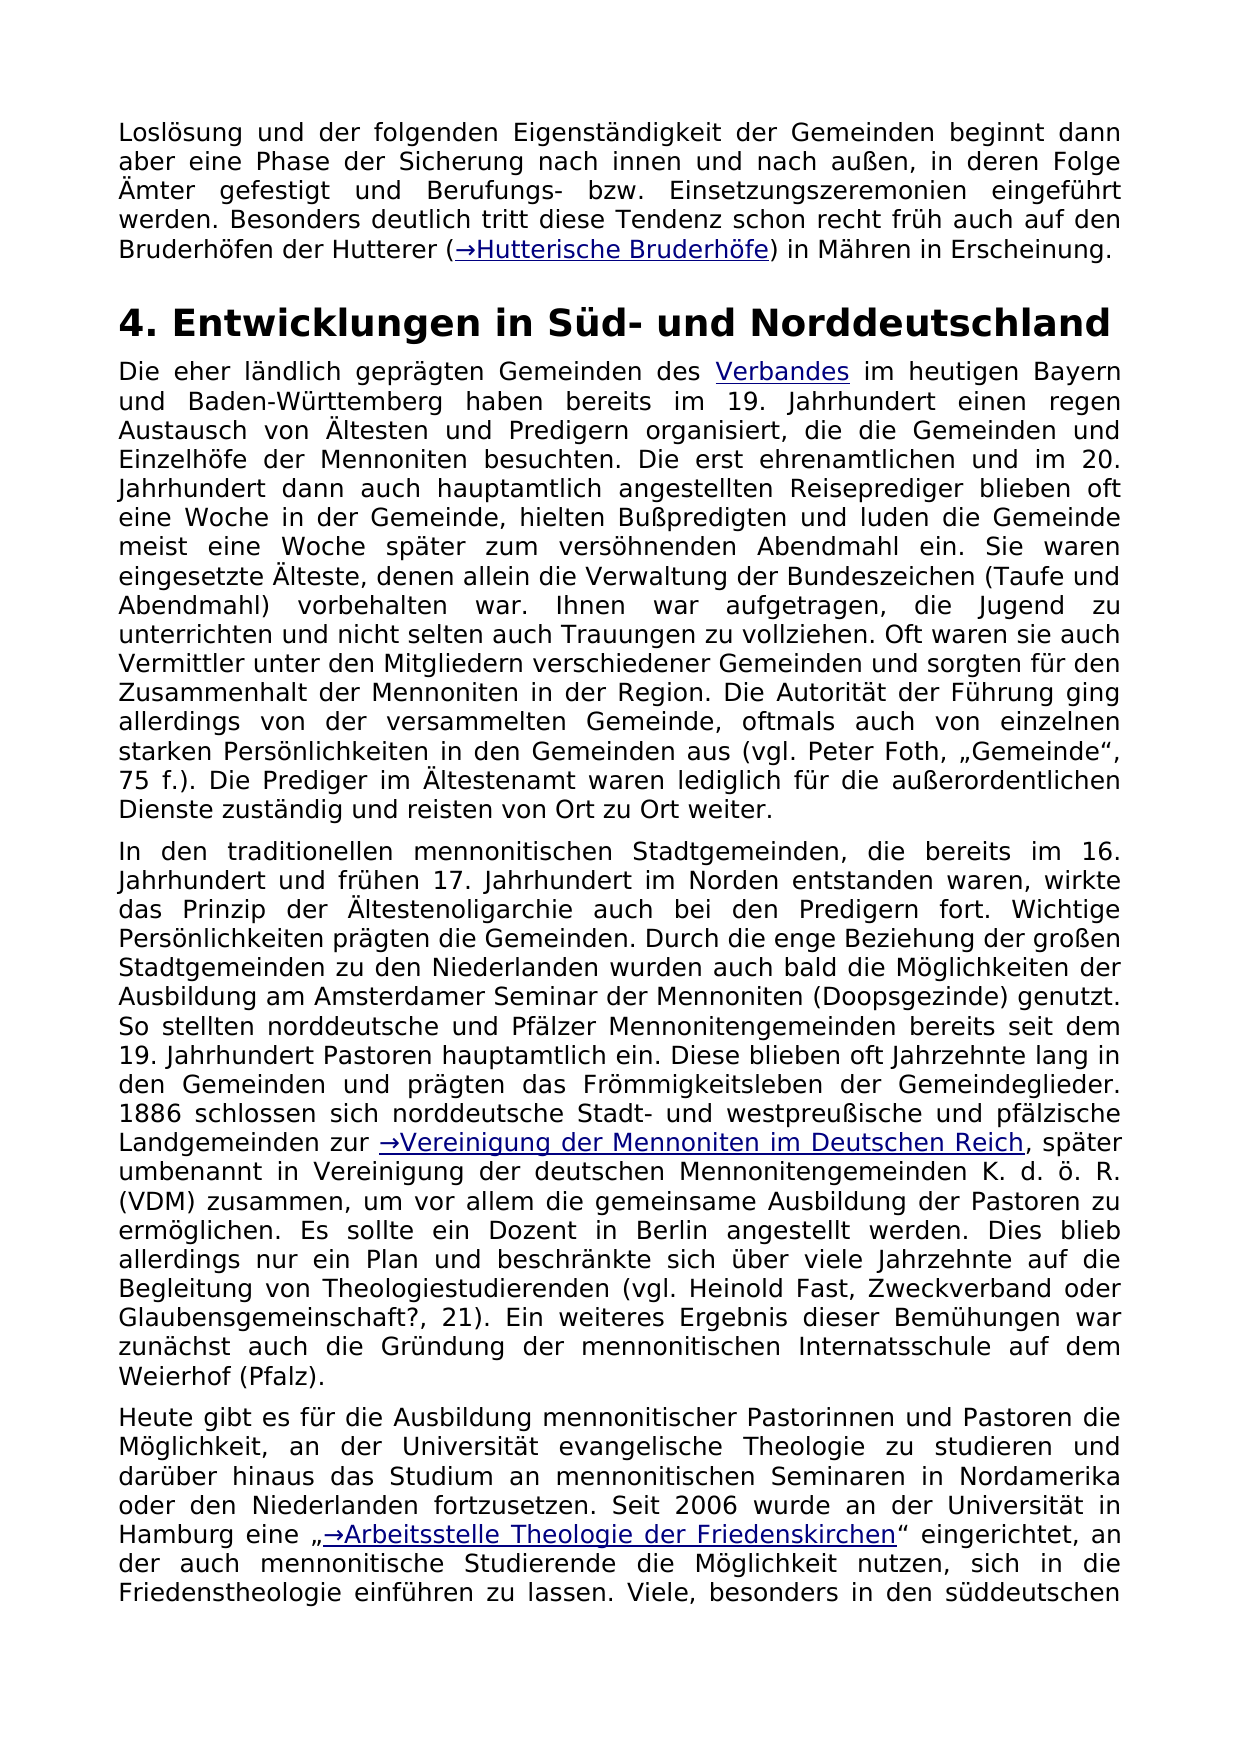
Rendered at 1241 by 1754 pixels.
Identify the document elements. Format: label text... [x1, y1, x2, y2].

text Loslösung und der folgenden Eigenständigkeit der Gemeinden beginnt dann aber eine Phase der Sicherung nach innen und nach außen, in deren Folge Ämter gefestigt und Berufungs- bzw. Einsetzungszeremonien eingeführt werden. Besonders deutlich tritt diese Tendenz schon recht früh auch auf den Bruderhöfen der Hutterer (→Hutterische Bruderhöfe) in Mähren in Erscheinung. [118, 118, 1122, 264]
text Heute gibt es für die Ausbildung mennonitischer Pastorinnen und Pastoren die Möglichkeit, an der Universität evangelische Theologie zu studieren und darüber hinaus das Studium an mennonitischen Seminaren in Nordamerika oder den Niederlanden fortzusetzen. Seit 2006 wurde an der Universität in Hamburg eine „→Arbeitsstelle Theologie der Friedenskirchen“ eingerichtet, an der auch mennonitische Studierende die Möglichkeit nutzen, sich in die Friedenstheologie einführen zu lassen. Viele, besonders in den süddeutschen [118, 1403, 1122, 1608]
text Die eher ländlich geprägten Gemeinden des Verbandes im heutigen Bayern und Baden-Württemberg haben bereits im 19. Jahrhundert einen regen Austausch von Ältesten und Predigern organisiert, die die Gemeinden und Einzelhöfe der Mennoniten besuchten. Die erst ehrenamtlichen und im 20. Jahrhundert dann auch hauptamtlich angestellten Reiseprediger blieben oft eine Woche in der Gemeinde, hielten Bußpredigten und luden die Gemeinde meist eine Woche später zum versöhnenden Abendmahl ein. Sie waren eingesetzte Älteste, denen allein die Verwaltung der Bundeszeichen (Taufe und Abendmahl) vorbehalten war. Ihnen war aufgetragen, die Jugend zu unterrichten und nicht selten auch Trauungen zu vollziehen. Oft waren sie auch Vermittler unter den Mitgliedern verschiedener Gemeinden und sorgten für den Zusammenhalt der Mennoniten in der Region. Die Autorität der Führung ging allerdings von der versammelten Gemeinde, oftmals auch von einzelnen starken Persönlichkeiten in den Gemeinden aus (vgl. Peter Foth, „Gemeinde“, 75 f.). Die Prediger im Ältestenamt waren lediglich für die außerordentlichen Dienste zuständig und reisten von Ort zu Ort weiter. [118, 358, 1122, 824]
subtitle 4. Entwicklungen in Süd- und Norddeutschland [118, 301, 1122, 345]
text In den traditionellen mennonitischen Stadtgemeinden, die bereits im 16. Jahrhundert und frühen 17. Jahrhundert im Norden entstanden waren, wirkte das Prinzip der Ältestenoligarchie auch bei den Predigern fort. Wichtige Persönlichkeiten prägten die Gemeinden. Durch die enge Beziehung der großen Stadtgemeinden zu den Niederlanden wurden auch bald die Möglichkeiten der Ausbildung am Amsterdamer Seminar der Mennoniten (Doopsgezinde) genutzt. So stellten norddeutsche und Pfälzer Mennonitengemeinden bereits seit dem 19. Jahrhundert Pastoren hauptamtlich ein. Diese blieben oft Jahrzehnte lang in den Gemeinden und prägten das Frömmigkeitsleben der Gemeindeglieder. 1886 schlossen sich norddeutsche Stadt- und westpreußische und pfälzische Landgemeinden zur →Vereinigung der Mennoniten im Deutschen Reich, später umbenannt in Vereinigung der deutschen Mennonitengemeinden K. d. ö. R. (VDM) zusammen, um vor allem die gemeinsame Ausbildung der Pastoren zu ermöglichen. Es sollte ein Dozent in Berlin angestellt werden. Dies blieb allerdings nur ein Plan und beschränkte sich über viele Jahrzehnte auf die Begleitung von Theologiestudierenden (vgl. Heinold Fast, Zweckverband oder Glaubensgemeinschaft?, 21). Ein weiteres Ergebnis dieser Bemühungen war zunächst auch die Gründung der mennonitischen Internatsschule auf dem Weierhof (Pfalz). [118, 837, 1122, 1391]
